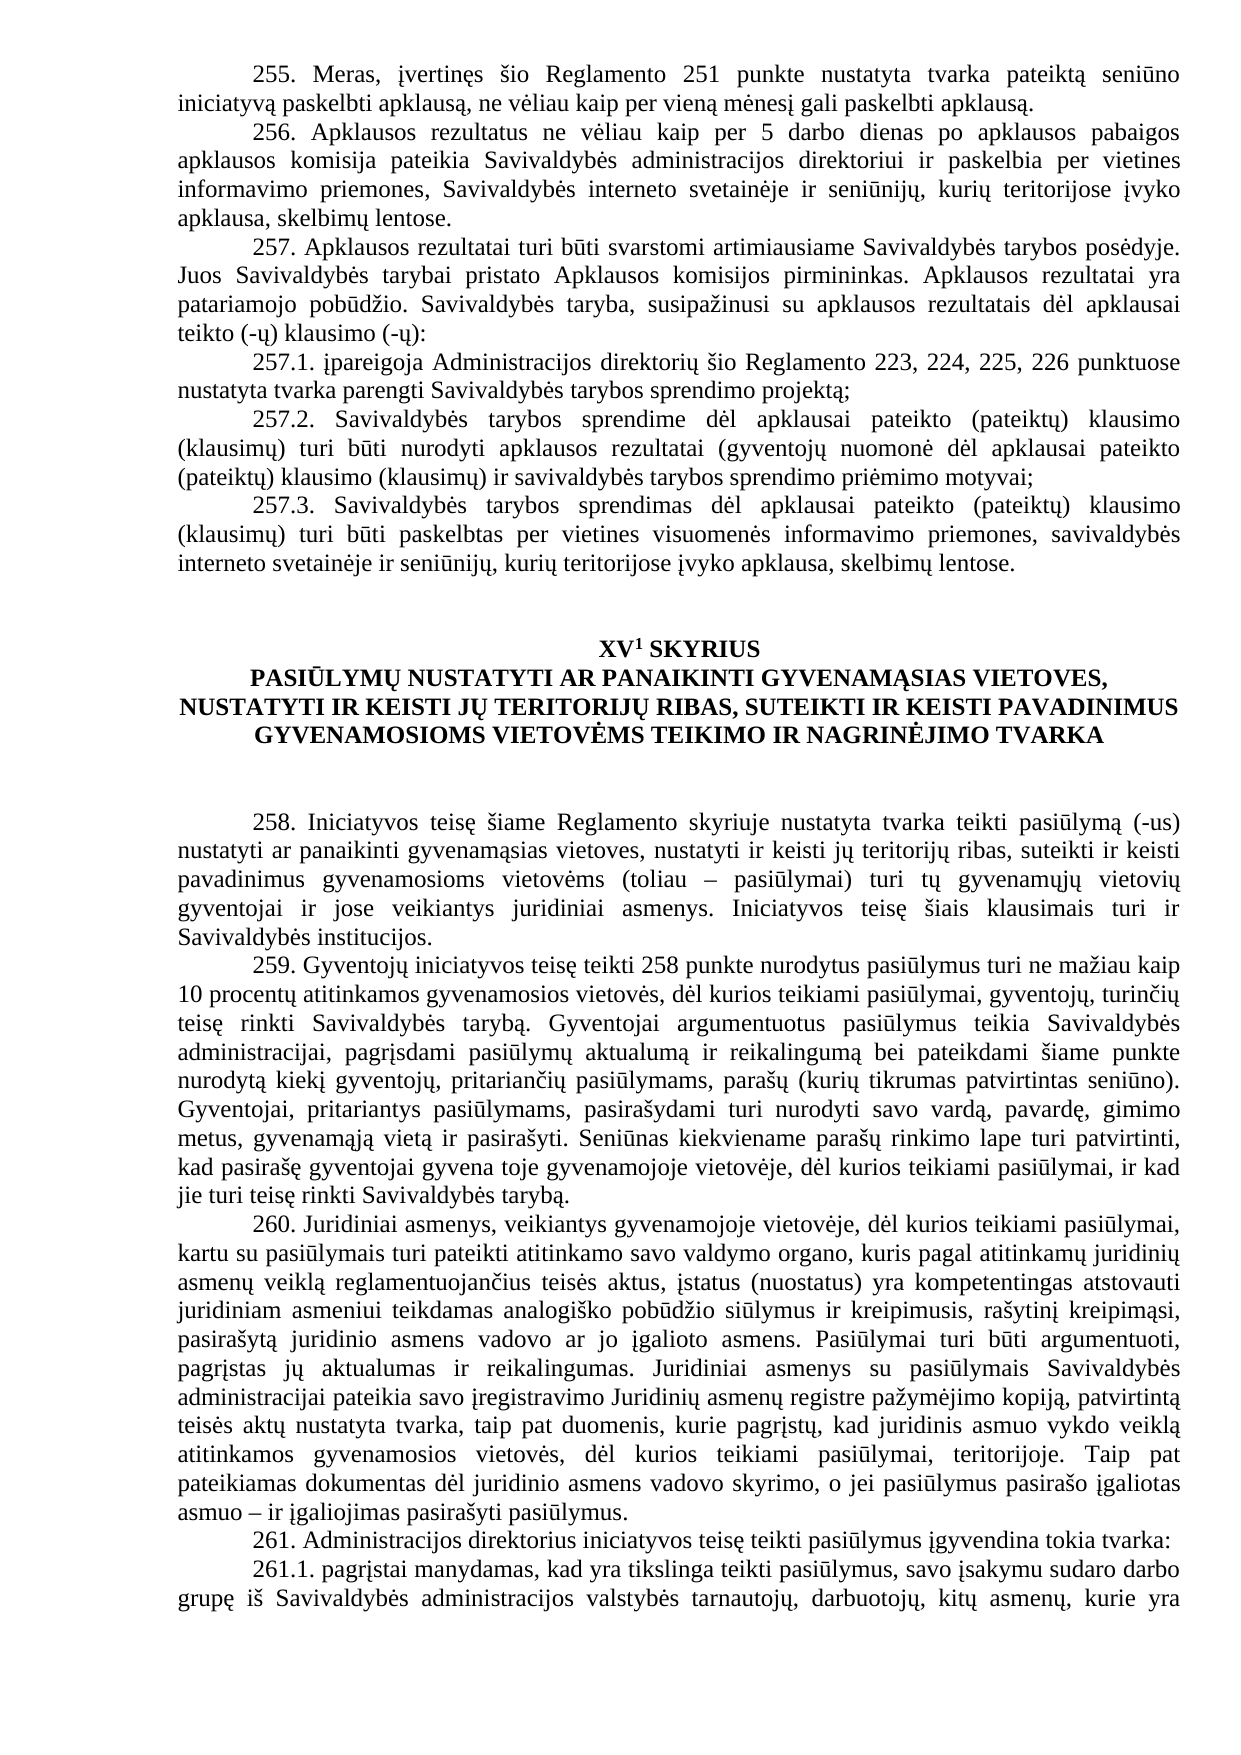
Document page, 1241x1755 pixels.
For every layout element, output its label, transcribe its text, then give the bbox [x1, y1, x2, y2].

text 257.1. įpareigoja Administracijos direktorių šio Reglamento 223, 224, 225, 226 punktuose nustatyta tvarka parengti Savivaldybės tarybos sprendimo projektą; [177, 347, 1181, 404]
text 261. Administracijos direktorius iniciatyvos teisę teikti pasiūlymus įgyvendina tokia tvarka: [177, 1525, 1181, 1554]
text 259. Gyventojų iniciatyvos teisę teikti 258 punkte nurodytus pasiūlymus turi ne mažiau kaip 10 procentų atitinkamos gyvenamosios vietovės, dėl kurios teikiami pasiūlymai, gyventojų, turinčių teisę rinkti Savivaldybės tarybą. Gyventojai argumentuotus pasiūlymus teikia Savivaldybės administracijai, pagrįsdami pasiūlymų aktualumą ir reikalingumą bei pateikdami šiame punkte nurodytą kiekį gyventojų, pritariančių pasiūlymams, parašų (kurių tikrumas patvirtintas seniūno). Gyventojai, pritariantys pasiūlymams, pasirašydami turi nurodyti savo vardą, pavardę, gimimo metus, gyvenamąją vietą ir pasirašyti. Seniūnas kiekviename parašų rinkimo lape turi patvirtinti, kad pasirašę gyventojai gyvena toje gyvenamojoje vietovėje, dėl kurios teikiami pasiūlymai, ir kad jie turi teisę rinkti Savivaldybės tarybą. [177, 950, 1181, 1209]
text XV1 SKYRIUS [177, 634, 1181, 663]
text PASIŪLYMŲ NUSTATYTI AR PANAIKINTI GYVENAMĄSIAS VIETOVES, NUSTATYTI IR KEISTI JŲ TERITORIJŲ RIBAS, SUTEIKTI IR KEISTI PAVADINIMUS GYVENAMOSIOMS VIETOVĖMS TEIKIMO IR NAGRINĖJIMO TVARKA [177, 663, 1181, 749]
text 255. Meras, įvertinęs šio Reglamento 251 punkte nustatyta tvarka pateiktą seniūno iniciatyvą paskelbti apklausą, ne vėliau kaip per vieną mėnesį gali paskelbti apklausą. [177, 59, 1181, 117]
text 257.3. Savivaldybės tarybos sprendimas dėl apklausai pateikto (pateiktų) klausimo (klausimų) turi būti paskelbtas per vietines visuomenės informavimo priemones, savivaldybės interneto svetainėje ir seniūnijų, kurių teritorijose įvyko apklausa, skelbimų lentose. [177, 490, 1181, 577]
text 256. Apklausos rezultatus ne vėliau kaip per 5 darbo dienas po apklausos pabaigos apklausos komisija pateikia Savivaldybės administracijos direktoriui ir paskelbia per vietines informavimo priemones, Savivaldybės interneto svetainėje ir seniūnijų, kurių teritorijose įvyko apklausa, skelbimų lentose. [177, 117, 1181, 232]
text 257. Apklausos rezultatai turi būti svarstomi artimiausiame Savivaldybės tarybos posėdyje. Juos Savivaldybės tarybai pristato Apklausos komisijos pirmininkas. Apklausos rezultatai yra patariamojo pobūdžio. Savivaldybės taryba, susipažinusi su apklausos rezultatais dėl apklausai teikto (-ų) klausimo (-ų): [177, 232, 1181, 347]
text 261.1. pagrįstai manydamas, kad yra tikslinga teikti pasiūlymus, savo įsakymu sudaro darbo grupę iš Savivaldybės administracijos valstybės tarnautojų, darbuotojų, kitų asmenų, kurie yra [177, 1554, 1181, 1612]
text 258. Iniciatyvos teisę šiame Reglamento skyriuje nustatyta tvarka teikti pasiūlymą (-us) nustatyti ar panaikinti gyvenamąsias vietoves, nustatyti ir keisti jų teritorijų ribas, suteikti ir keisti pavadinimus gyvenamosioms vietovėms (toliau – pasiūlymai) turi tų gyvenamųjų vietovių gyventojai ir jose veikiantys juridiniai asmenys. Iniciatyvos teisę šiais klausimais turi ir Savivaldybės institucijos. [177, 807, 1181, 950]
text 257.2. Savivaldybės tarybos sprendime dėl apklausai pateikto (pateiktų) klausimo (klausimų) turi būti nurodyti apklausos rezultatai (gyventojų nuomonė dėl apklausai pateikto (pateiktų) klausimo (klausimų) ir savivaldybės tarybos sprendimo priėmimo motyvai; [177, 404, 1181, 490]
text 260. Juridiniai asmenys, veikiantys gyvenamojoje vietovėje, dėl kurios teikiami pasiūlymai, kartu su pasiūlymais turi pateikti atitinkamo savo valdymo organo, kuris pagal atitinkamų juridinių asmenų veiklą reglamentuojančius teisės aktus, įstatus (nuostatus) yra kompetentingas atstovauti juridiniam asmeniui teikdamas analogiško pobūdžio siūlymus ir kreipimusis, rašytinį kreipimąsi, pasirašytą juridinio asmens vadovo ar jo įgalioto asmens. Pasiūlymai turi būti argumentuoti, pagrįstas jų aktualumas ir reikalingumas. Juridiniai asmenys su pasiūlymais Savivaldybės administracijai pateikia savo įregistravimo Juridinių asmenų registre pažymėjimo kopiją, patvirtintą teisės aktų nustatyta tvarka, taip pat duomenis, kurie pagrįstų, kad juridinis asmuo vykdo veiklą atitinkamos gyvenamosios vietovės, dėl kurios teikiami pasiūlymai, teritorijoje. Taip pat pateikiamas dokumentas dėl juridinio asmens vadovo skyrimo, o jei pasiūlymus pasirašo įgaliotas asmuo – ir įgaliojimas pasirašyti pasiūlymus. [177, 1209, 1181, 1525]
